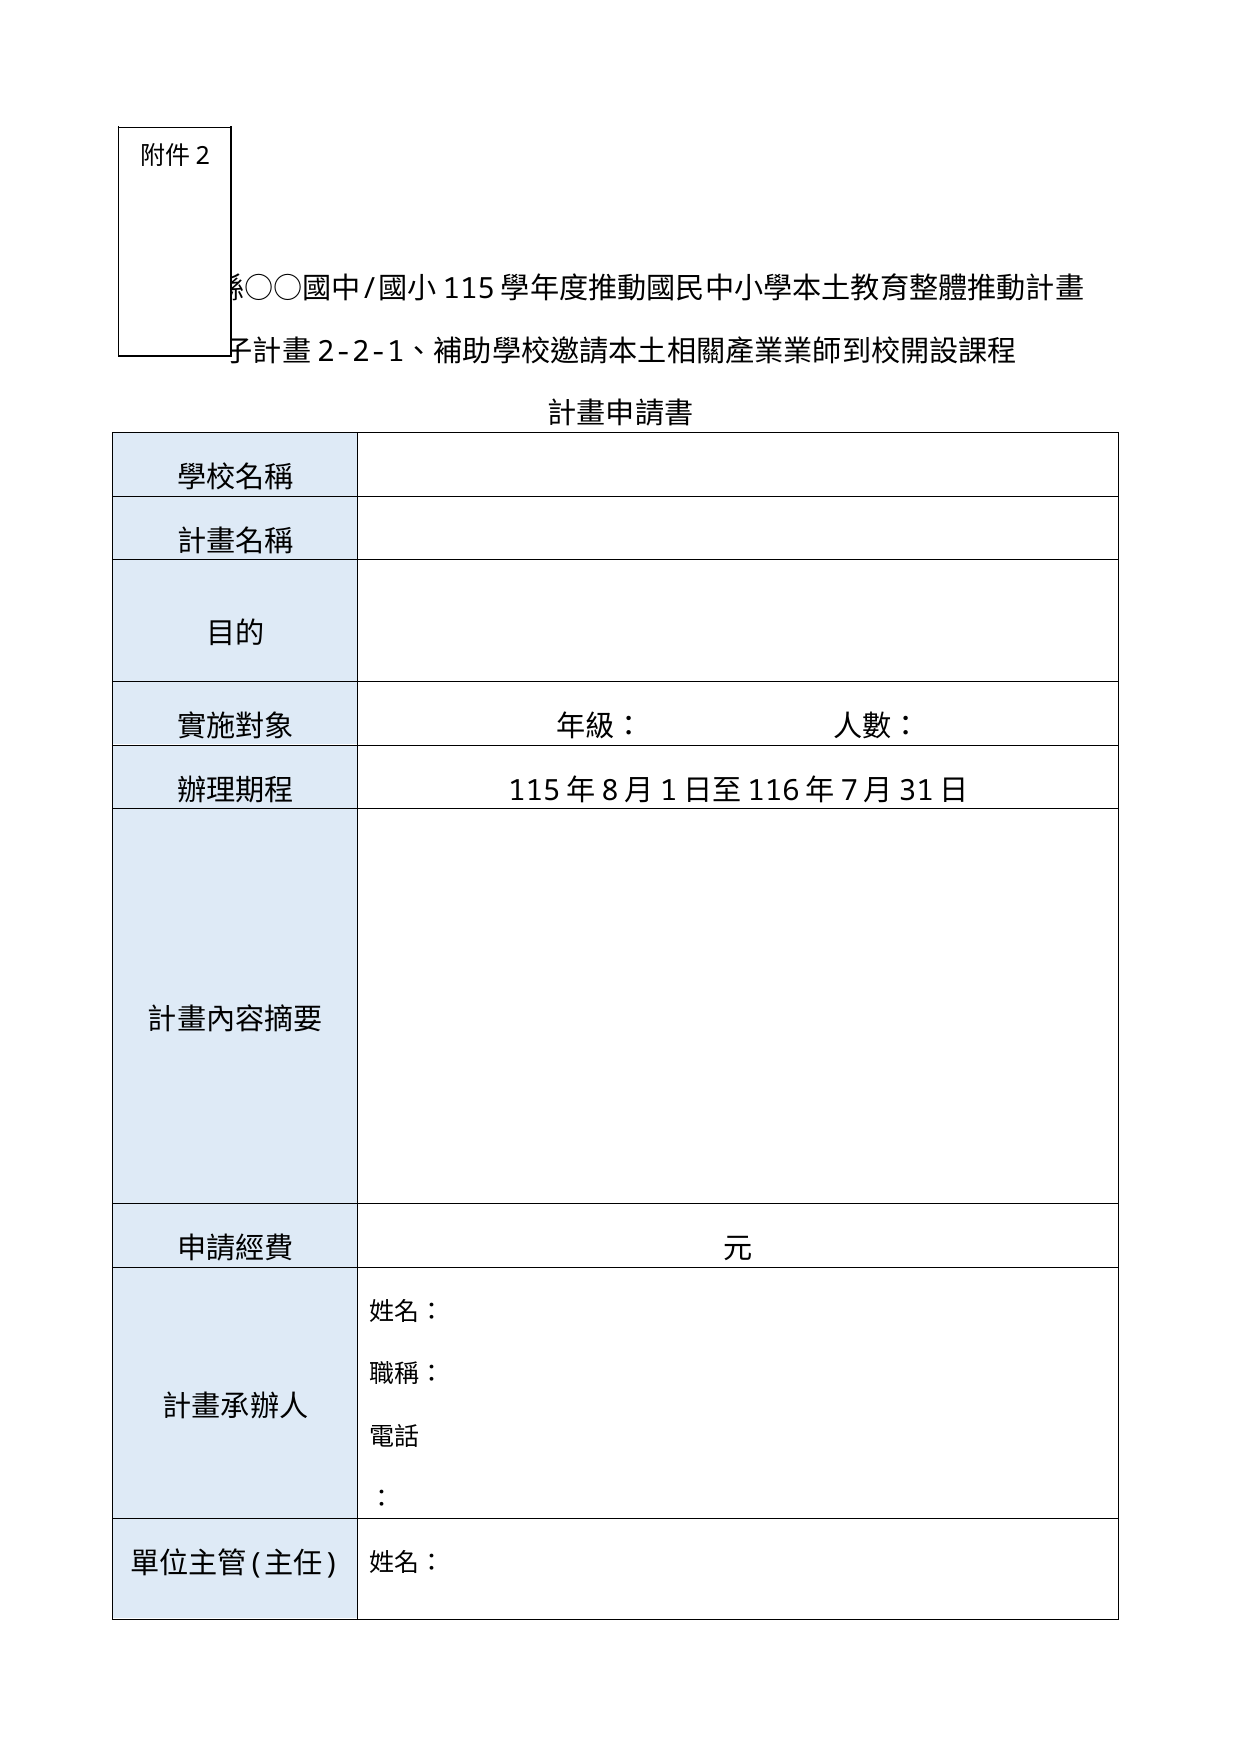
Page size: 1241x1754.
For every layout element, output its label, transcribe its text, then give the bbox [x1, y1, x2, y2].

table_header [358, 433, 1118, 496]
table_cell [358, 497, 1118, 559]
table_cell 計畫內容摘要 [113, 809, 357, 1203]
text 附件2 [134, 136, 215, 172]
table_cell 計畫名稱 [113, 497, 357, 559]
table_cell 元 [358, 1204, 1118, 1267]
table_cell 姓名： 職稱： 電話 ： [358, 1268, 1118, 1518]
table_cell [358, 809, 1118, 1203]
text 計畫申請書 [112, 369, 1128, 432]
table_cell 計畫承辦人 [113, 1268, 357, 1518]
table_cell [358, 560, 1118, 681]
table_header 學校名稱 [113, 433, 357, 496]
table_cell 實施對象 [113, 682, 357, 744]
table_cell 辦理期程 [113, 746, 357, 808]
table_cell 115年8月1日至116年7月31日 [358, 746, 1118, 808]
table_cell 年級： 人數： [358, 682, 1118, 744]
table_cell 姓名： [358, 1519, 1118, 1618]
table_cell 目的 [113, 560, 357, 681]
text 子計畫2-2-1、補助學校邀請本土相關產業業師到校開設課程 [112, 307, 1128, 369]
text 彰化縣○○國中/國小115學年度推動國民中小學本土教育整體推動計畫 [232, 244, 1128, 307]
table_cell 申請經費 [113, 1204, 357, 1267]
table_cell 單位主管(主任) [113, 1519, 357, 1618]
